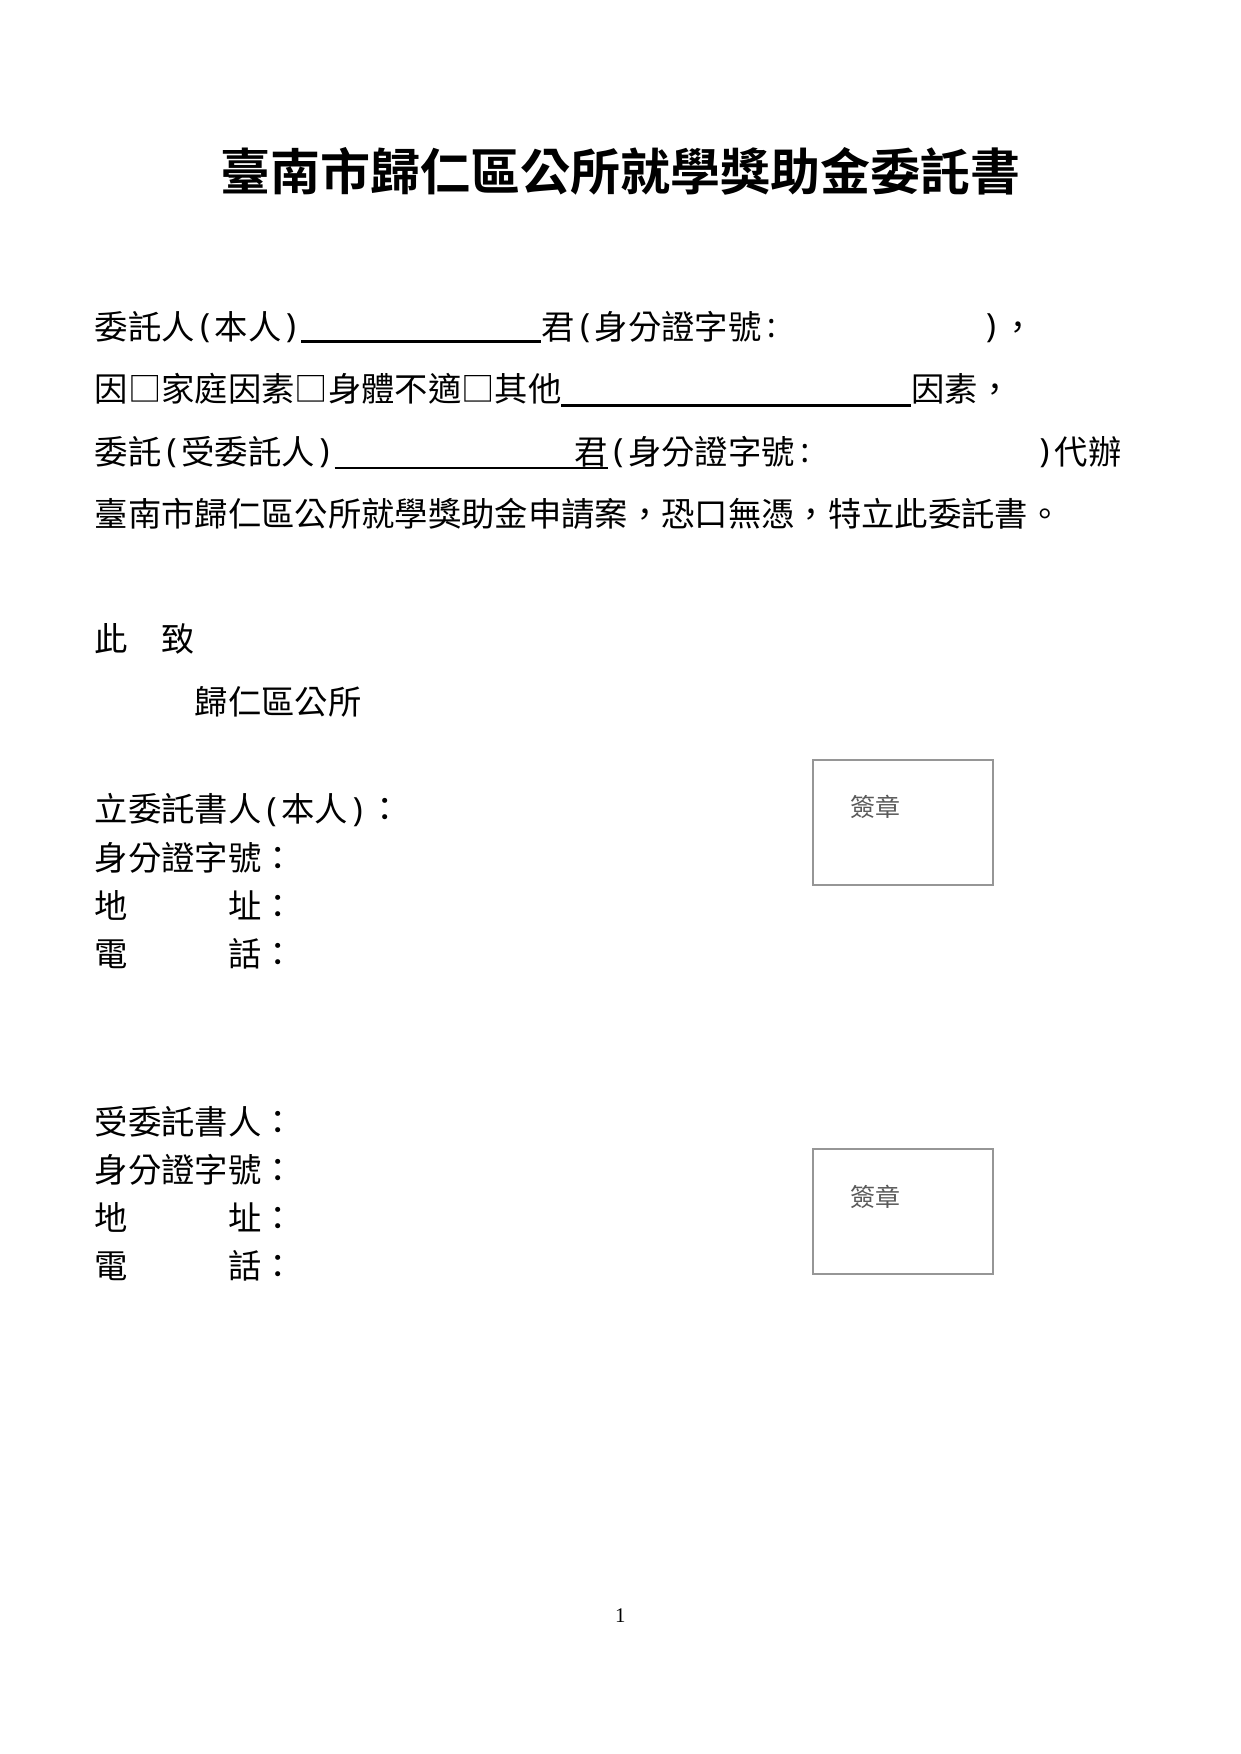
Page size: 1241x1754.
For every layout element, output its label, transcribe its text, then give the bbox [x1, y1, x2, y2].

text [814, 1192, 835, 1240]
text [994, 831, 1146, 880]
text 臺南市歸仁區公所就學獎助金委託書 [94, 96, 1146, 221]
text [994, 783, 1146, 831]
text [971, 1192, 992, 1240]
text 因□家庭因素□身體不適□其他 因素， [94, 346, 1146, 408]
text 歸仁區公所 [94, 658, 1146, 721]
text 電 話： [94, 928, 1146, 976]
text 電 話： [94, 1240, 1146, 1288]
text [994, 1192, 1146, 1240]
text 地 址： [94, 1192, 812, 1240]
text 立委託書人(本人)： [94, 783, 812, 831]
text [814, 783, 835, 831]
text 委託(受委託人) 君(身分證字號: )代辦臺南市歸仁區公所就學獎助金申請案，恐口無憑，特立此委託書。 [94, 408, 1146, 533]
text 地 址： [94, 880, 1146, 928]
text [971, 783, 992, 831]
text 受委託書人： [94, 1096, 1146, 1144]
text 身分證字號： [94, 1144, 1146, 1192]
text 此 致 [94, 596, 1146, 658]
text 委託人(本人) 君(身分證字號: )， [94, 283, 1146, 346]
text [814, 831, 992, 880]
text 身分證字號： [94, 831, 812, 880]
